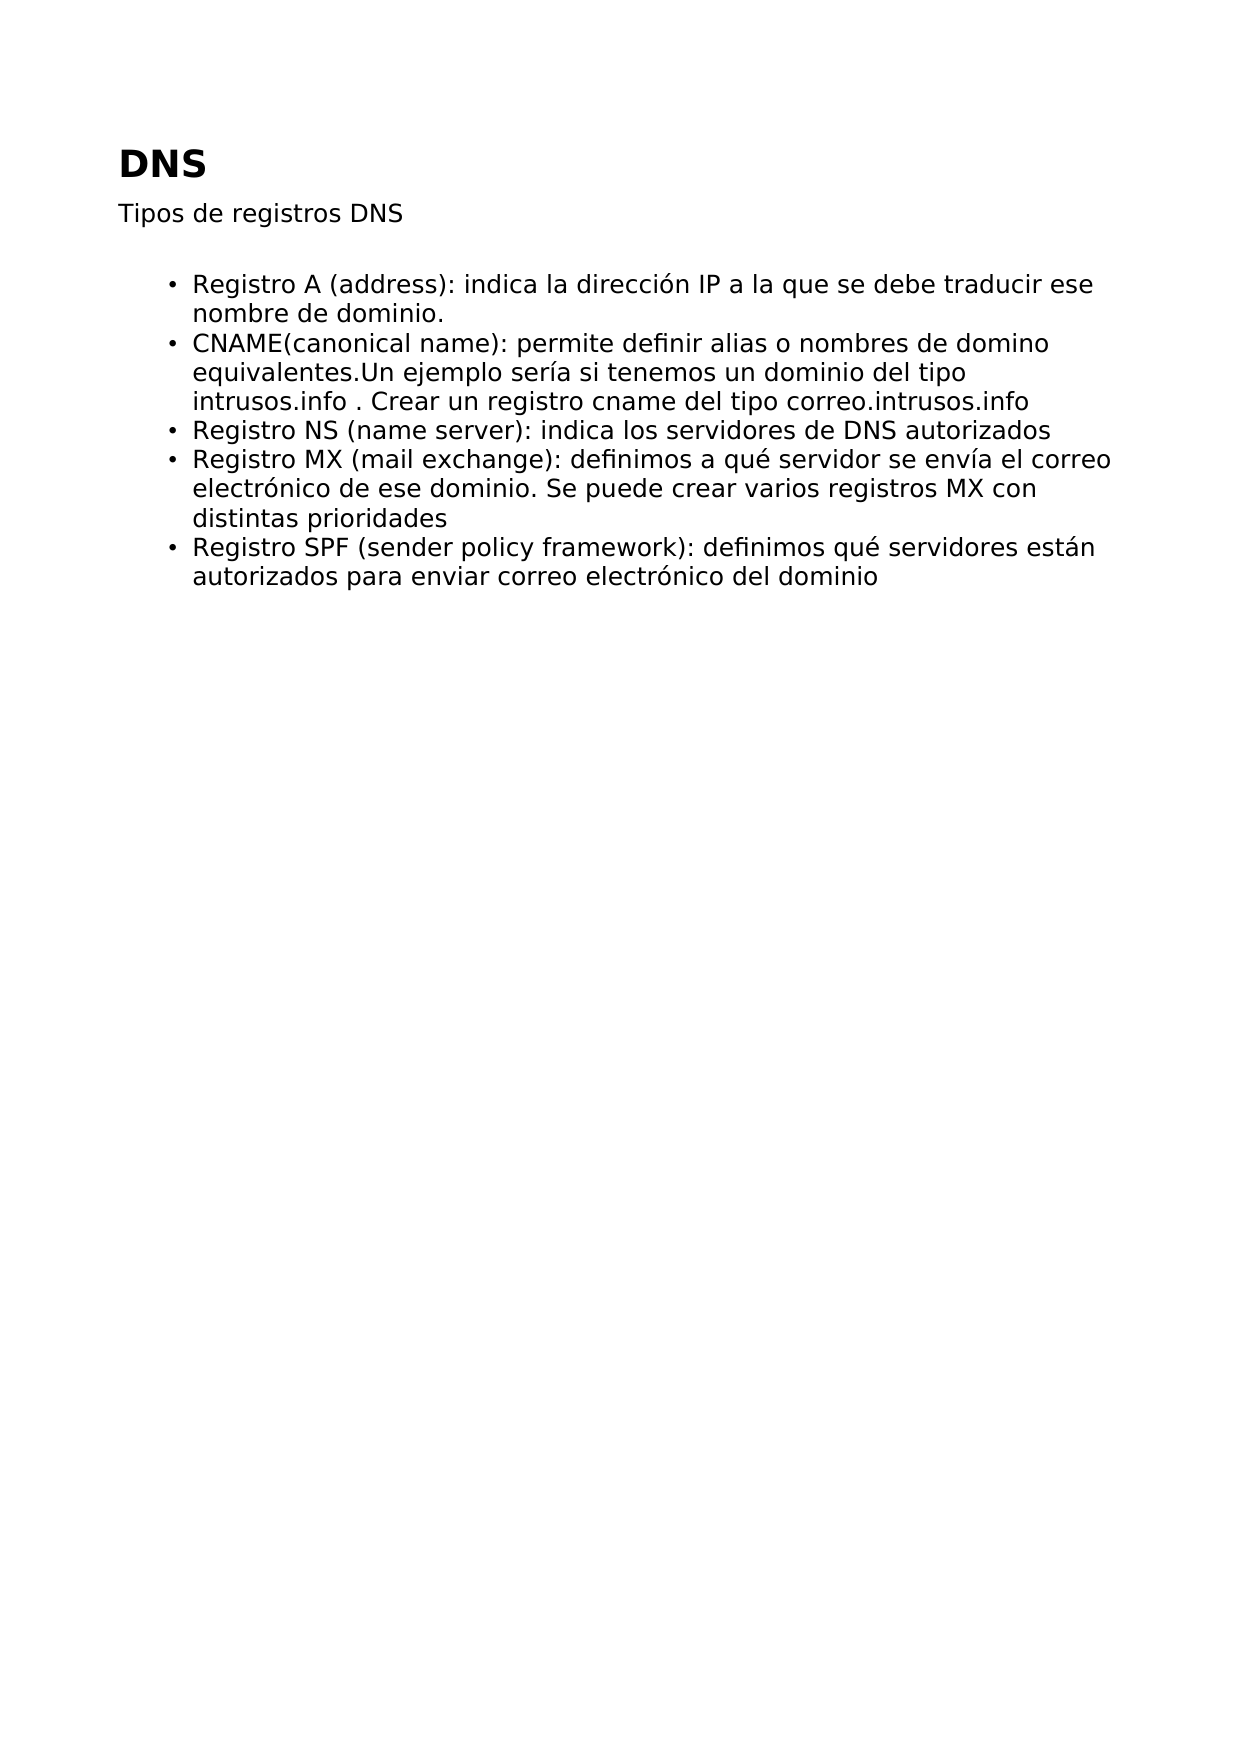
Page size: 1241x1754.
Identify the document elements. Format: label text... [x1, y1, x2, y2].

list CNAME(canonical name): permite definir alias o nombres de domino equivalentes.Un ejemplo sería si tenemos un dominio del tipo intrusos.info . Crear un registro cname del tipo correo.intrusos.info [177, 329, 1122, 416]
subtitle DNS [118, 143, 1122, 187]
text Tipos de registros DNS [118, 199, 1122, 228]
list Registro NS (name server): indica los servidores de DNS autorizados [177, 416, 1122, 445]
list Registro A (address): indica la dirección IP a la que se debe traducir ese nombre de dominio. [177, 270, 1122, 329]
list Registro SPF (sender policy framework): definimos qué servidores están autorizados para enviar correo electrónico del dominio [177, 533, 1122, 591]
list Registro MX (mail exchange): definimos a qué servidor se envía el correo electrónico de ese dominio. Se puede crear varios registros MX con distintas prioridades [177, 445, 1122, 533]
